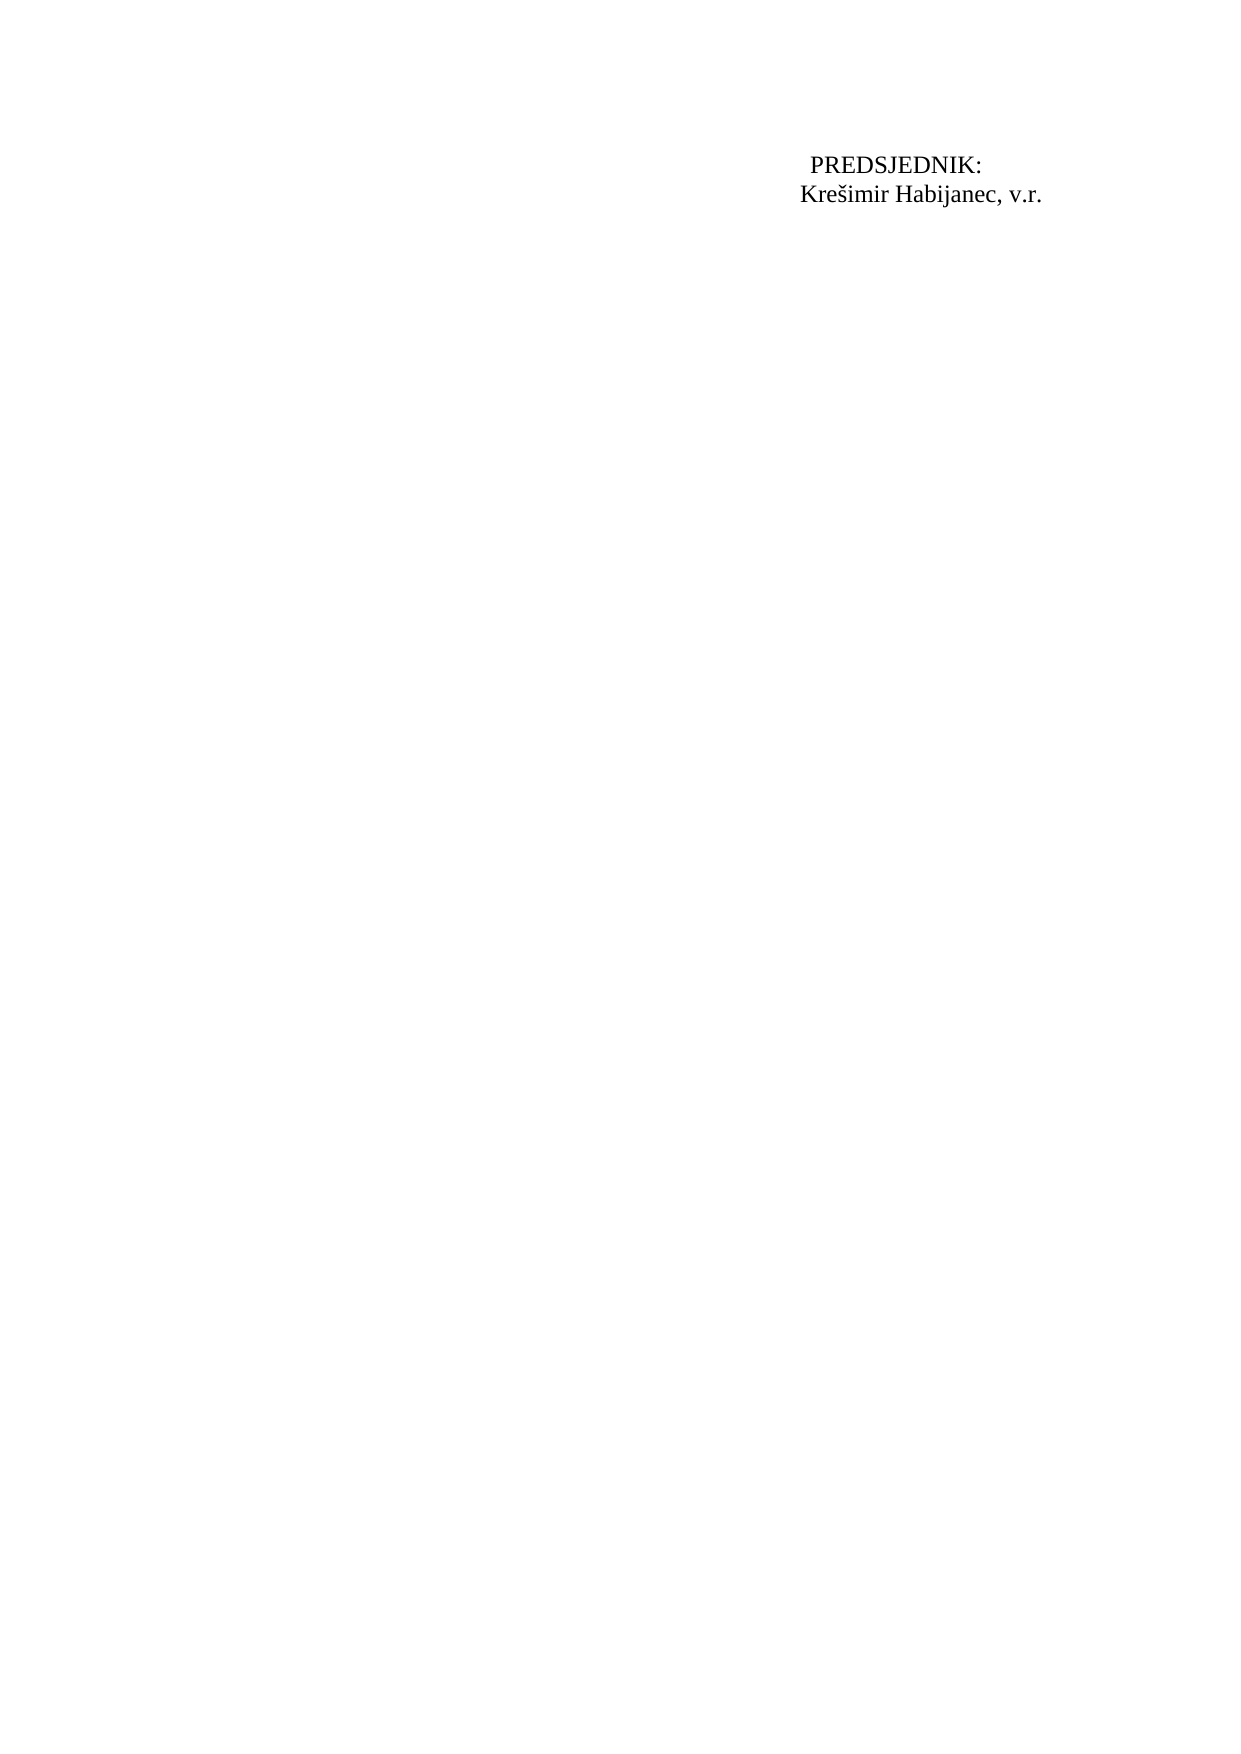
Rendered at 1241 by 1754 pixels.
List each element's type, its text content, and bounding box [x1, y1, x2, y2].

text Krešimir Habijanec, v.r. [187, 179, 1090, 207]
text PREDSJEDNIK: [225, 150, 1090, 179]
